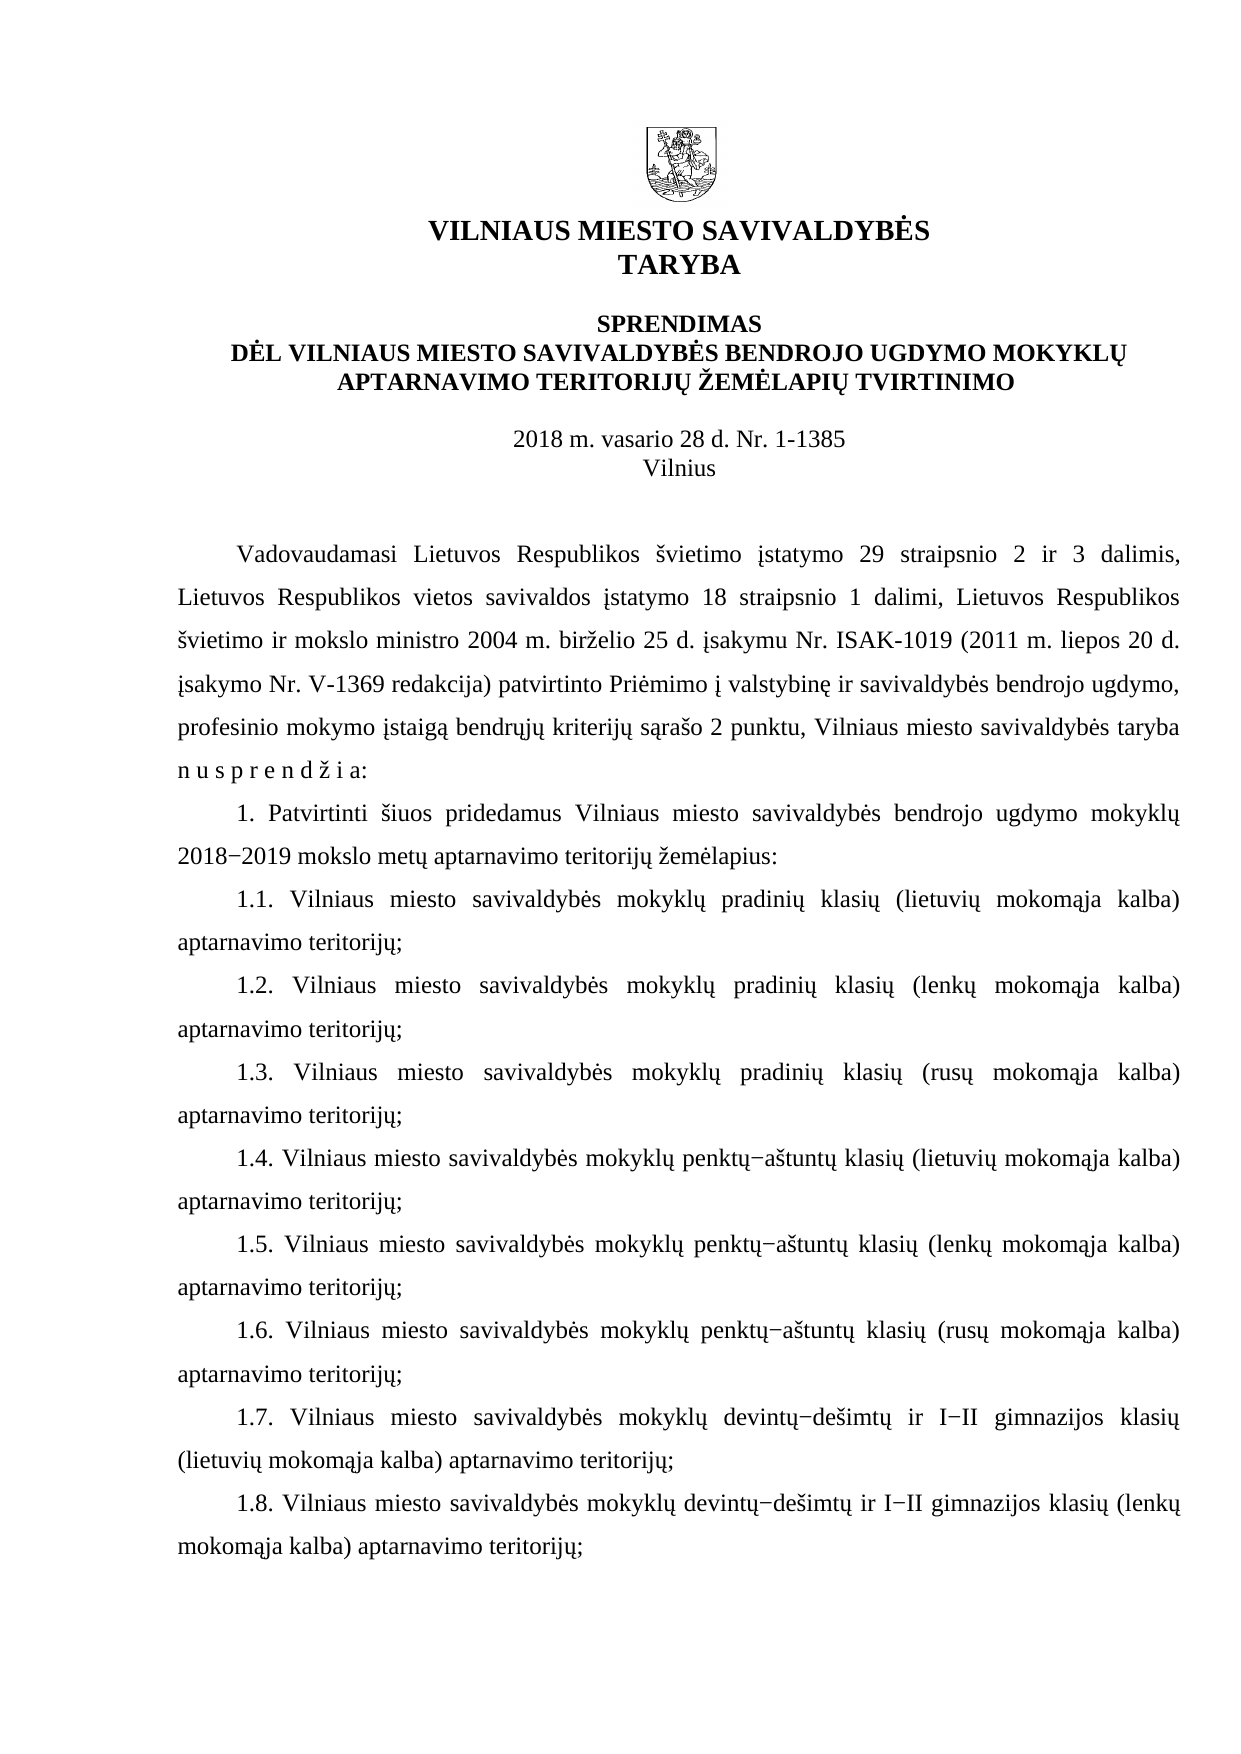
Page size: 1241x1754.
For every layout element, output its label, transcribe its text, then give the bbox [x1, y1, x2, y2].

text 1.5. Vilniaus miesto savivaldybės mokyklų penktų−aštuntų klasių (lenkų mokomąja kalba) aptarnavimo teritorijų; [177, 1229, 1181, 1301]
text 1.2. Vilniaus miesto savivaldybės mokyklų pradinių klasių (lenkų mokomąja kalba) aptarnavimo teritorijų; [177, 971, 1181, 1042]
text 2018 m. vasario 28 d. Nr. 1-1385 [177, 424, 1181, 453]
text 1.3. Vilniaus miesto savivaldybės mokyklų pradinių klasių (rusų mokomąja kalba) aptarnavimo teritorijų; [177, 1057, 1181, 1129]
text DĖL VILNIAUS MIESTO SAVIVALDYBĖS BENDROJO UGDYMO MOKYKLŲ APTARNAVIMO TERITORIJŲ ŽEMĖLAPIŲ TVIRTINIMO [177, 338, 1181, 396]
text 1.8. Vilniaus miesto savivaldybės mokyklų devintų−dešimtų ir I−II gimnazijos klasių (lenkų mokomąja kalba) aptarnavimo teritorijų; [177, 1488, 1181, 1560]
text 1.6. Vilniaus miesto savivaldybės mokyklų penktų−aštuntų klasių (rusų mokomąja kalba) aptarnavimo teritorijų; [177, 1316, 1181, 1387]
text VILNIAUS MIESTO SAVIVALDYBĖS [177, 213, 1181, 247]
text SPRENDIMAS [177, 309, 1181, 338]
text 1.1. Vilniaus miesto savivaldybės mokyklų pradinių klasių (lietuvių mokomąja kalba) aptarnavimo teritorijų; [177, 884, 1181, 956]
text Vadovaudamasi Lietuvos Respublikos švietimo įstatymo 29 straipsnio 2 ir 3 dalimis, Lietuvos Respublikos vietos savivaldos įstatymo 18 straipsnio 1 dalimi, Lietuvos Respublikos švietimo ir mokslo ministro 2004 m. birželio 25 d. įsakymu Nr. ISAK-1019 (2011 m. liepos 20 d. įsakymo Nr. V-1369 redakcija) patvirtinto Priėmimo į valstybinę ir savivaldybės bendrojo ugdymo, profesinio mokymo įstaigą bendrųjų kriterijų sąrašo 2 punktu, Vilniaus miesto savivaldybės taryba n u s p r e n d ž i a: [177, 539, 1181, 784]
text 1.4. Vilniaus miesto savivaldybės mokyklų penktų−aštuntų klasių (lietuvių mokomąja kalba) aptarnavimo teritorijų; [177, 1143, 1181, 1215]
text 1.7. Vilniaus miesto savivaldybės mokyklų devintų−dešimtų ir I−II gimnazijos klasių (lietuvių mokomąja kalba) aptarnavimo teritorijų; [177, 1402, 1181, 1474]
text TARYBA [177, 247, 1181, 281]
text Vilnius [177, 453, 1181, 482]
text 1. Patvirtinti šiuos pridedamus Vilniaus miesto savivaldybės bendrojo ugdymo mokyklų 2018−2019 mokslo metų aptarnavimo teritorijų žemėlapius: [177, 798, 1181, 870]
